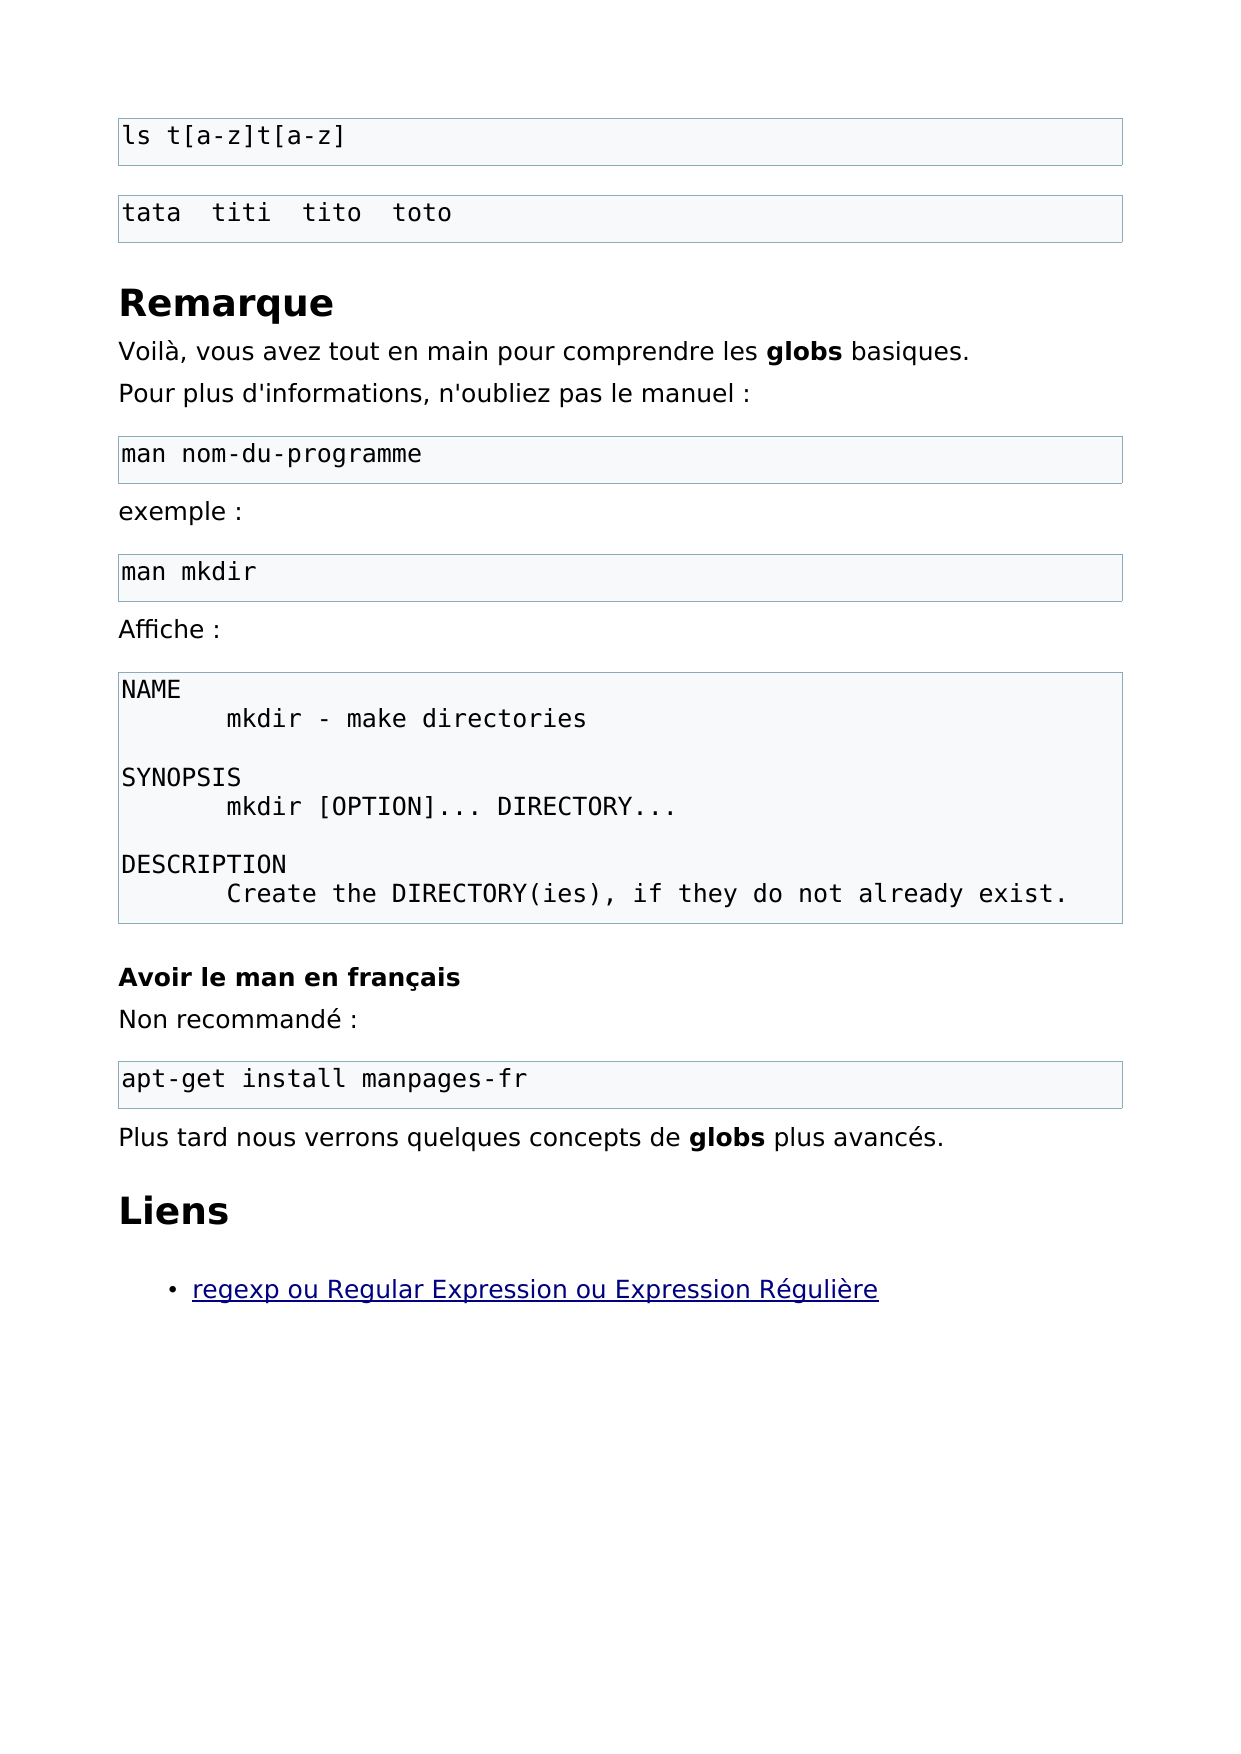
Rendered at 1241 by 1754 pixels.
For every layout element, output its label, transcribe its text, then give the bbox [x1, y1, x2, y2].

table_header ls t[a-z]t[a-z] [119, 119, 1122, 165]
list regexp ou Regular Expression ou Expression Régulière [177, 1275, 1122, 1304]
text Pour plus d'informations, n'oubliez pas le manuel : [118, 379, 1122, 408]
table_header apt-get install manpages-fr [119, 1062, 1122, 1108]
subtitle Liens [118, 1190, 1122, 1233]
subtitle Remarque [118, 281, 1122, 325]
table_header tata titi tito toto [119, 196, 1122, 242]
text Voilà, vous avez tout en main pour comprendre les globs basiques. [118, 338, 1122, 367]
table_header NAME mkdir - make directories SYNOPSIS mkdir [OPTION]... DIRECTORY... DESCRIPTION Create the DIRECTORY(ies), if they do not already exist. [119, 673, 1122, 923]
text Plus tard nous verrons quelques concepts de globs plus avancés. [118, 1123, 1122, 1152]
subtitle Avoir le man en français [118, 963, 1122, 992]
text Non recommandé : [118, 1005, 1122, 1034]
table_header man mkdir [119, 555, 1122, 601]
text Affiche : [118, 616, 1122, 645]
table_header man nom-du-programme [119, 437, 1122, 483]
text exemple : [118, 497, 1122, 527]
